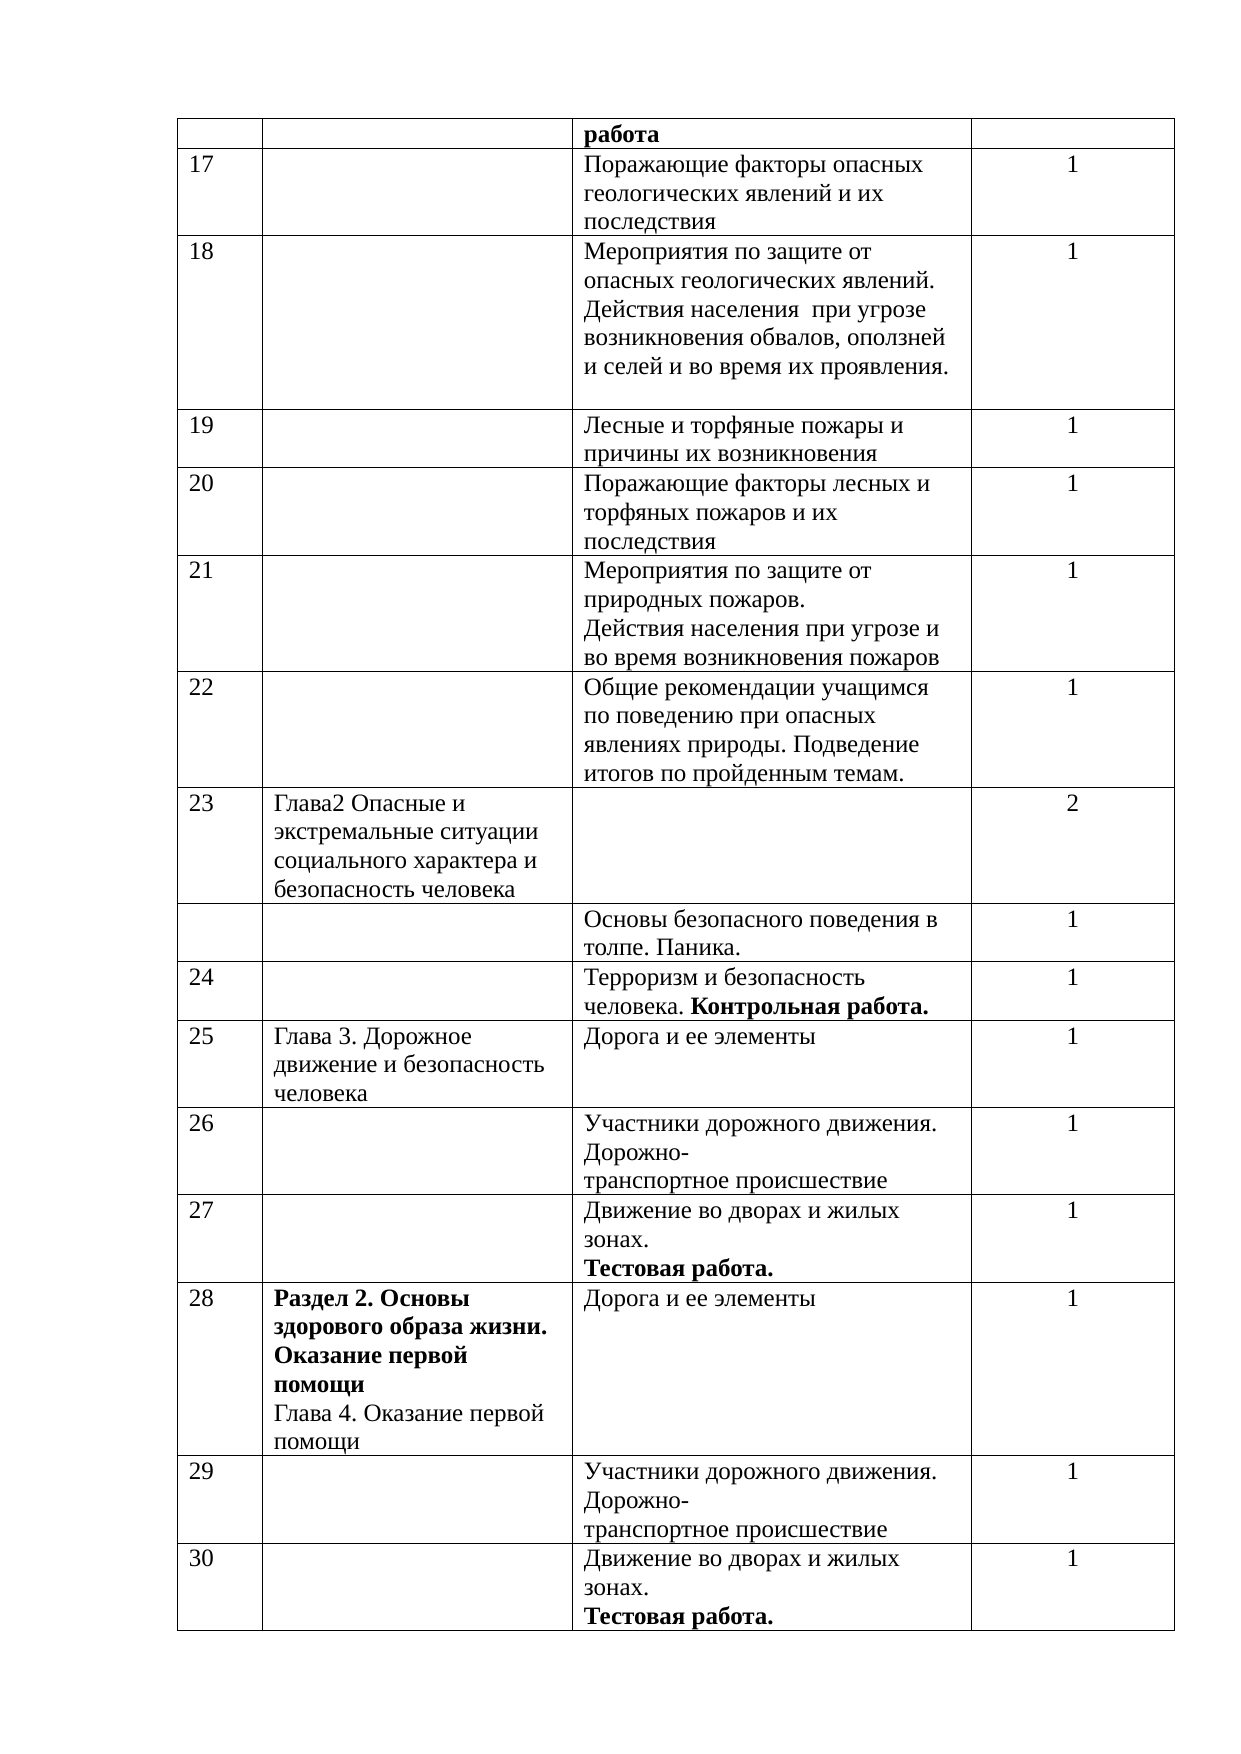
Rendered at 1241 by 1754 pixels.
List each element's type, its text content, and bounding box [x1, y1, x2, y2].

table_cell 1 [972, 1456, 1174, 1542]
table_cell 27 [178, 1195, 262, 1282]
table_cell Глава2 Опасные и экстремальные ситуации социального характера и безопасность человека [263, 788, 572, 903]
table_cell 1 [972, 556, 1174, 671]
table_cell 18 [178, 236, 262, 409]
table_cell Участники дорожного движения. Дорожно- транспортное происшествие [573, 1456, 971, 1542]
table_cell Дорога и ее элементы [573, 1283, 971, 1455]
table_cell [972, 119, 1174, 148]
table_cell Лесные и торфяные пожары и причины их возникновения [573, 410, 971, 467]
table_cell 28 [178, 1283, 262, 1455]
table_cell [263, 468, 572, 554]
table_cell [263, 1108, 572, 1194]
table_cell Мероприятия по защите от природных пожаров. Действия населения при угрозе и во время возникновения пожаров [573, 556, 971, 671]
table_cell [573, 788, 971, 903]
table_cell 1 [972, 236, 1174, 409]
table_cell Раздел 2. Основы здорового образа жизни. Оказание первой помощи Глава 4. Оказание первой помощи [263, 1283, 572, 1455]
table_cell 2 [972, 788, 1174, 903]
table_cell [263, 962, 572, 1020]
table_cell 1 [972, 1195, 1174, 1282]
table_cell Поражающие факторы лесных и торфяных пожаров и их последствия [573, 468, 971, 554]
table_cell Общие рекомендации учащимся по поведению при опасных явлениях природы. Подведение итогов по пройденным темам. [573, 672, 971, 787]
table_cell [178, 904, 262, 961]
table_cell Глава 3. Дорожное движение и безопасность человека [263, 1021, 572, 1107]
table_cell Движение во дворах и жилых зонах. Тестовая работа. [573, 1195, 971, 1282]
table_cell 1 [972, 904, 1174, 961]
table_cell [178, 119, 262, 148]
table_cell [263, 119, 572, 148]
table_cell [263, 236, 572, 409]
table_cell [263, 1195, 572, 1282]
table_cell 22 [178, 672, 262, 787]
table_cell работа [573, 119, 971, 148]
table_cell Поражающие факторы опасных геологических явлений и их последствия [573, 149, 971, 235]
table_cell 20 [178, 468, 262, 554]
table_cell 30 [178, 1544, 262, 1630]
table_cell [263, 904, 572, 961]
table_cell 26 [178, 1108, 262, 1194]
table_cell 23 [178, 788, 262, 903]
table_cell [263, 1544, 572, 1630]
table_cell 17 [178, 149, 262, 235]
table_cell Участники дорожного движения. Дорожно- транспортное происшествие [573, 1108, 971, 1194]
table_cell 1 [972, 468, 1174, 554]
table_cell 1 [972, 672, 1174, 787]
table_cell 1 [972, 962, 1174, 1020]
table_cell 29 [178, 1456, 262, 1542]
table_cell [263, 149, 572, 235]
table_cell [263, 1456, 572, 1542]
table_cell 1 [972, 1283, 1174, 1455]
table_cell Основы безопасного поведения в толпе. Паника. [573, 904, 971, 961]
table_cell 21 [178, 556, 262, 671]
table_cell [263, 410, 572, 467]
table_cell [263, 672, 572, 787]
table_cell 1 [972, 410, 1174, 467]
table_cell Движение во дворах и жилых зонах. Тестовая работа. [573, 1544, 971, 1630]
table_cell 24 [178, 962, 262, 1020]
table_cell 1 [972, 149, 1174, 235]
table_cell 1 [972, 1021, 1174, 1107]
table_cell 1 [972, 1108, 1174, 1194]
table_cell Дорога и ее элементы [573, 1021, 971, 1107]
table_cell Мероприятия по защите от опасных геологических явлений. Действия населения при угрозе возникновения обвалов, оползней и селей и во время их проявления. [573, 236, 971, 409]
table_cell [263, 556, 572, 671]
table_cell 1 [972, 1544, 1174, 1630]
table_cell 19 [178, 410, 262, 467]
table_cell Терроризм и безопасность человека. Контрольная работа. [573, 962, 971, 1020]
table_cell 25 [178, 1021, 262, 1107]
